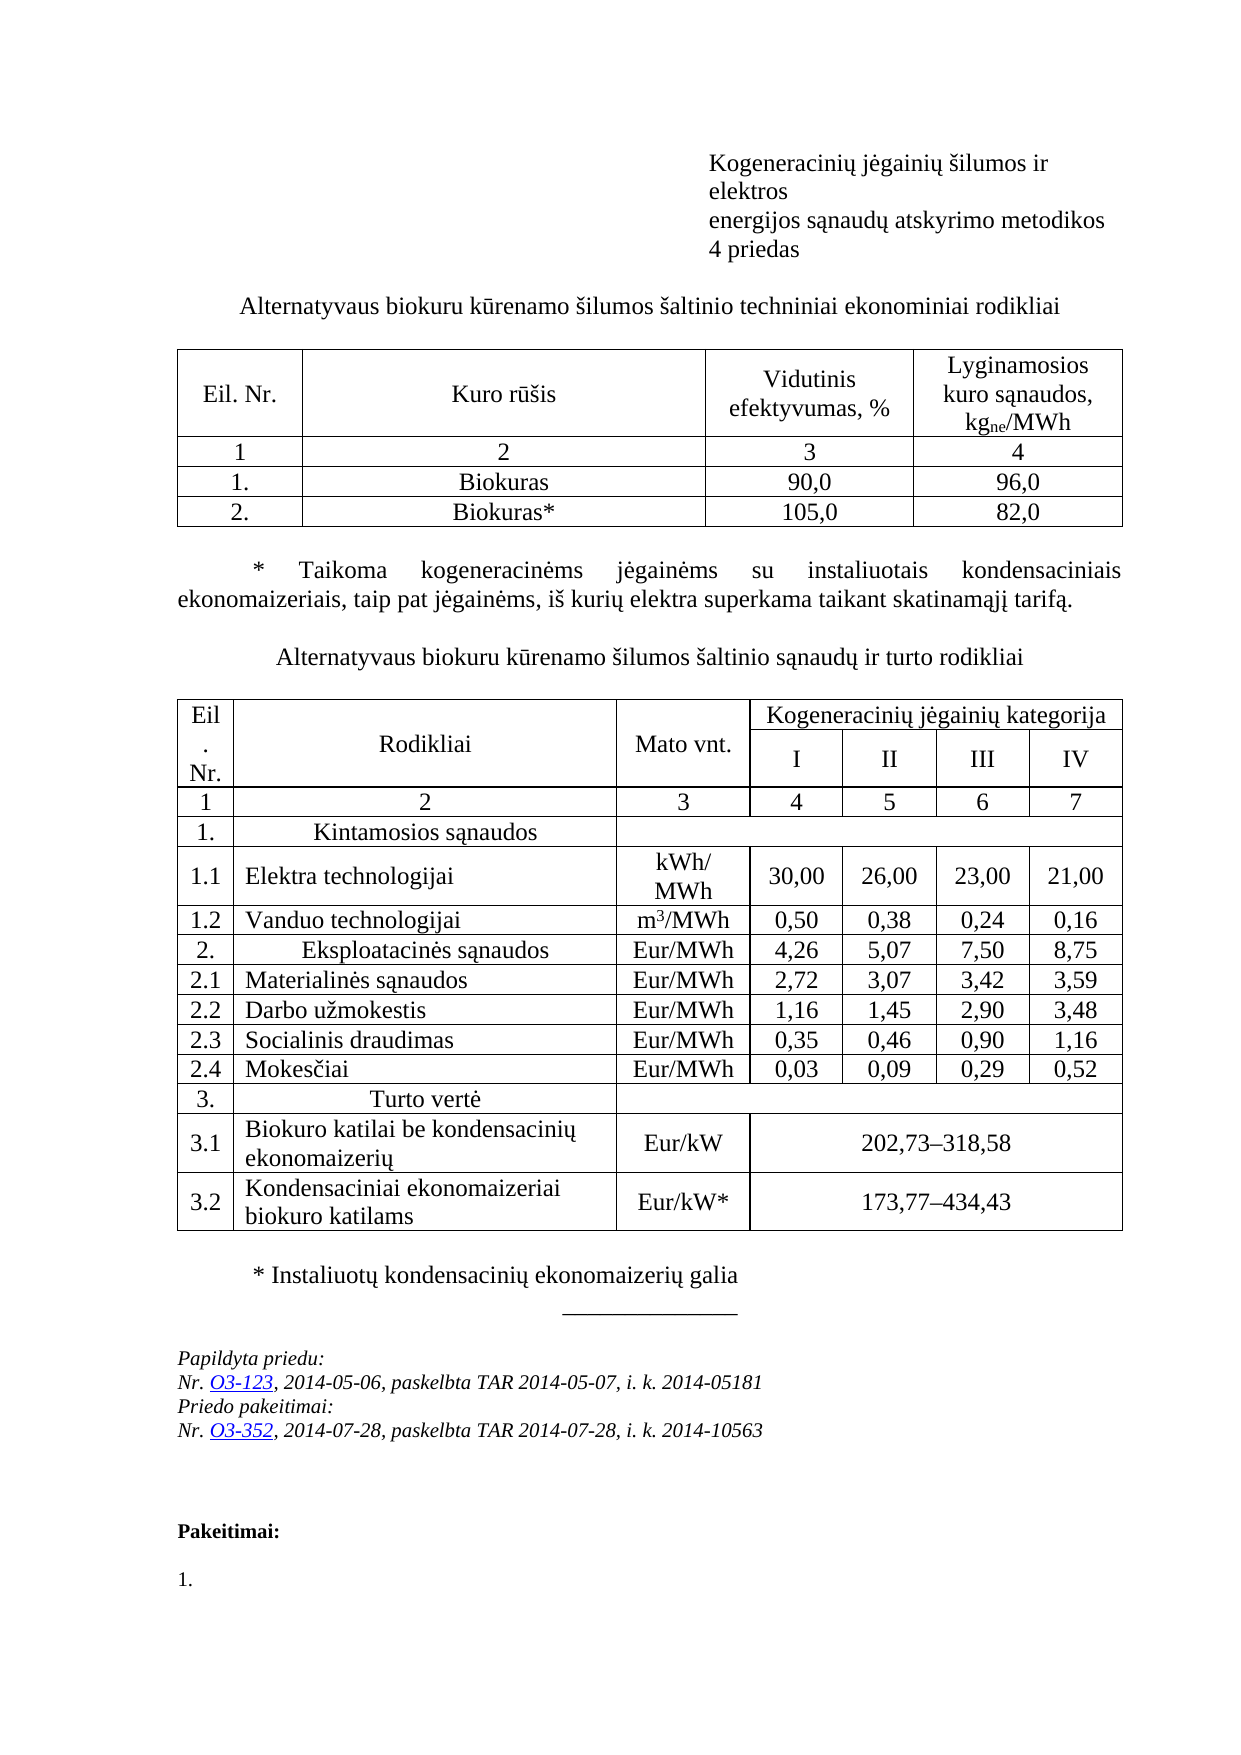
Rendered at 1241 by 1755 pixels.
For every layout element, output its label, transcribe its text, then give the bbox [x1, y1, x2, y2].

table_cell 5 [843, 788, 936, 816]
table_cell 30,00 [751, 847, 842, 904]
table_cell 90,0 [706, 467, 913, 496]
table_cell Eur/MWh [617, 965, 749, 994]
table_cell m3/MWh [617, 906, 749, 934]
table_cell 173,77–434,43 [751, 1173, 1122, 1230]
table_cell 26,00 [843, 847, 936, 904]
table_cell 3,42 [937, 965, 1029, 994]
table_header Vidutinis efektyvumas, % [706, 350, 913, 436]
table_cell 2.2 [178, 995, 233, 1024]
table_cell 1,16 [1030, 1025, 1122, 1053]
table_cell 1.1 [178, 847, 233, 904]
table_cell 0,03 [751, 1055, 842, 1083]
table_cell 0,38 [843, 906, 936, 934]
table_cell 0,90 [937, 1025, 1029, 1053]
table_cell 1,45 [843, 995, 936, 1024]
table_cell 2 [303, 437, 705, 466]
table_cell Elektra technologijai [234, 847, 616, 904]
table_cell 1,16 [751, 995, 842, 1024]
table_cell 5,07 [843, 935, 936, 964]
table_cell 2.3 [178, 1025, 233, 1053]
table_cell Kondensaciniai ekonomaizeriai biokuro katilams [234, 1173, 616, 1230]
table_cell Eksploatacinės sąnaudos [234, 935, 616, 964]
table_cell 0,46 [843, 1025, 936, 1053]
table_cell 3 [617, 788, 749, 816]
table_cell 82,0 [914, 497, 1122, 526]
text 4 priedas [709, 234, 1122, 263]
text * Instaliuotų kondensacinių ekonomaizerių galia [177, 1260, 1122, 1289]
table_cell II [843, 730, 936, 786]
table_cell 2,90 [937, 995, 1029, 1024]
text energijos sąnaudų atskyrimo metodikos [709, 205, 1122, 234]
table_cell 3.2 [178, 1173, 233, 1230]
table_header Mato vnt. [617, 700, 749, 786]
text Pakeitimai: [177, 1519, 1122, 1543]
table_cell Vanduo technologijai [234, 906, 616, 934]
table_cell 1.2 [178, 906, 233, 934]
table_cell [617, 1084, 1122, 1113]
text ______________ [177, 1289, 1122, 1317]
table_cell 3,07 [843, 965, 936, 994]
table_cell Eur/kW [617, 1114, 749, 1172]
text * Taikoma kogeneracinėms jėgainėms su instaliuotais kondensaciniais ekonomaizeriais, taip pat jėgainėms, iš kurių elektra superkama taikant skatinamąjį tarifą. [177, 555, 1122, 613]
table_cell Biokuras* [303, 497, 705, 526]
table_header Kuro rūšis [303, 350, 705, 436]
table_cell [617, 817, 1122, 846]
table_cell 21,00 [1030, 847, 1122, 904]
table_cell 4 [914, 437, 1122, 466]
table_cell Mokesčiai [234, 1055, 616, 1083]
table_cell Eur/kW* [617, 1173, 749, 1230]
table_cell 1 [178, 437, 302, 466]
table_cell 4 [751, 788, 842, 816]
table_cell 7,50 [937, 935, 1029, 964]
text Alternatyvaus biokuru kūrenamo šilumos šaltinio techniniai ekonominiai rodikliai [177, 291, 1122, 320]
table_cell 0,35 [751, 1025, 842, 1053]
table_cell Biokuro katilai be kondensacinių ekonomaizerių [234, 1114, 616, 1172]
table_cell 4,26 [751, 935, 842, 964]
text Nr. O3-123, 2014-05-06, paskelbta TAR 2014-05-07, i. k. 2014-05181 [177, 1370, 1122, 1394]
table_header Eil. Nr. [178, 350, 302, 436]
table_cell Eur/MWh [617, 1025, 749, 1053]
table_cell Kintamosios sąnaudos [234, 817, 616, 846]
table_cell III [937, 730, 1029, 786]
text 1. [177, 1567, 1122, 1591]
table_cell Biokuras [303, 467, 705, 496]
table_cell 3.1 [178, 1114, 233, 1172]
table_cell 2. [178, 497, 302, 526]
table_cell 2,72 [751, 965, 842, 994]
table_cell 0,09 [843, 1055, 936, 1083]
table_cell 2.4 [178, 1055, 233, 1083]
table_cell 3 [706, 437, 913, 466]
text Alternatyvaus biokuru kūrenamo šilumos šaltinio sąnaudų ir turto rodikliai [177, 642, 1122, 670]
table_cell 1 [178, 788, 233, 816]
table_cell 0,24 [937, 906, 1029, 934]
table_cell 96,0 [914, 467, 1122, 496]
table_cell 3,48 [1030, 995, 1122, 1024]
text Nr. O3-352, 2014-07-28, paskelbta TAR 2014-07-28, i. k. 2014-10563 [177, 1418, 1122, 1442]
table_cell Materialinės sąnaudos [234, 965, 616, 994]
table_cell 2. [178, 935, 233, 964]
table_cell 0,50 [751, 906, 842, 934]
table_cell Turto vertė [234, 1084, 616, 1113]
table_cell 0,29 [937, 1055, 1029, 1083]
table_cell kWh/MWh [617, 847, 749, 904]
table_cell 6 [937, 788, 1029, 816]
table_cell 8,75 [1030, 935, 1122, 964]
table_cell 202,73–318,58 [751, 1114, 1122, 1172]
table_cell Eur/MWh [617, 995, 749, 1024]
table_cell 7 [1030, 788, 1122, 816]
text Kogeneracinių jėgainių šilumos ir elektros [709, 148, 1122, 205]
table_header Rodikliai [234, 700, 616, 786]
table_cell Darbo užmokestis [234, 995, 616, 1024]
table_cell Eur/MWh [617, 1055, 749, 1083]
table_header Eil. Nr. [178, 700, 233, 786]
table_cell IV [1030, 730, 1122, 786]
table_cell 0,52 [1030, 1055, 1122, 1083]
table_cell 2.1 [178, 965, 233, 994]
table_cell 3. [178, 1084, 233, 1113]
table_cell 2 [234, 788, 616, 816]
text Papildyta priedu: [177, 1346, 1122, 1370]
table_header Lyginamosios kuro sąnaudos, kgne/MWh [914, 350, 1122, 436]
table_cell 23,00 [937, 847, 1029, 904]
table_cell Socialinis draudimas [234, 1025, 616, 1053]
table_cell I [751, 730, 842, 786]
table_cell 1. [178, 467, 302, 496]
table_cell 1. [178, 817, 233, 846]
table_header Kogeneracinių jėgainių kategorija [751, 700, 1122, 729]
table_cell 0,16 [1030, 906, 1122, 934]
table_cell 105,0 [706, 497, 913, 526]
table_cell Eur/MWh [617, 935, 749, 964]
text Priedo pakeitimai: [177, 1394, 1122, 1418]
table_cell 3,59 [1030, 965, 1122, 994]
